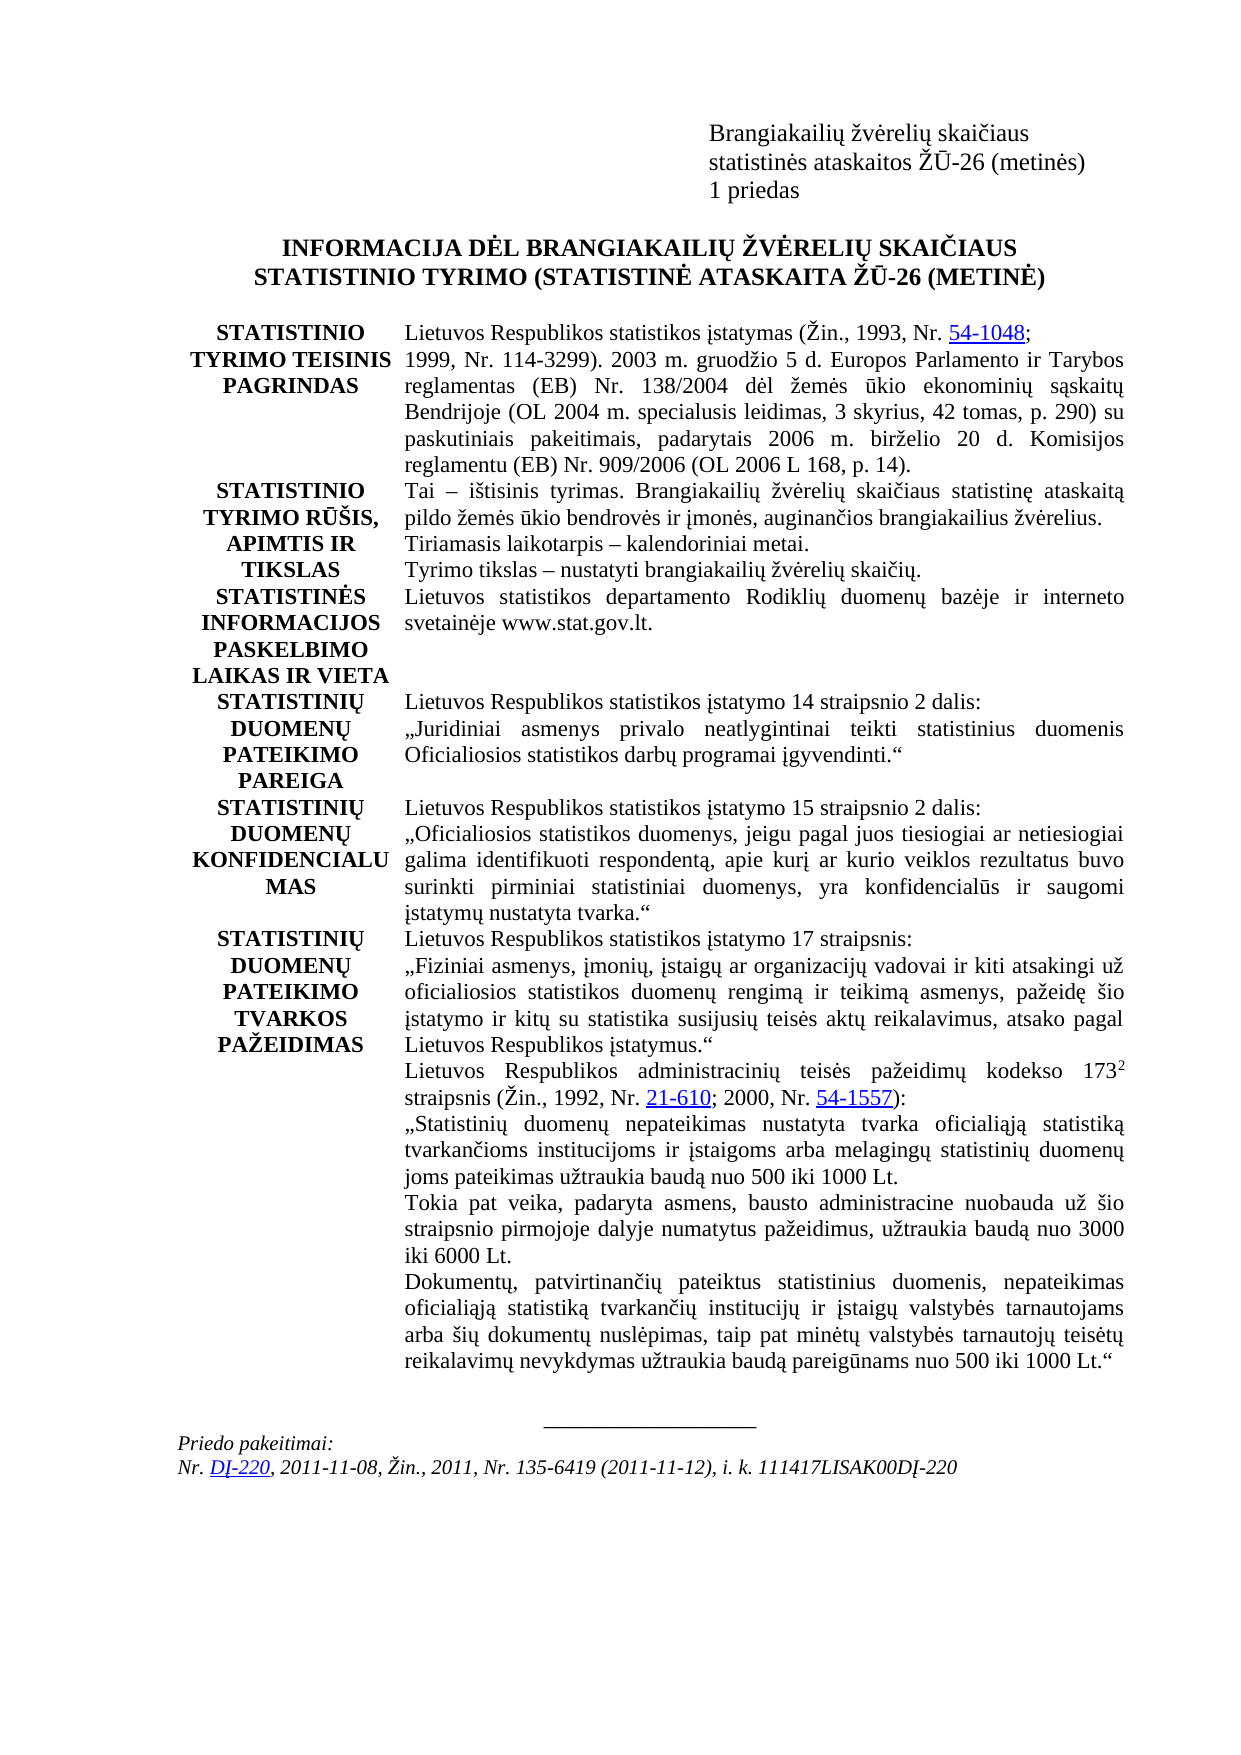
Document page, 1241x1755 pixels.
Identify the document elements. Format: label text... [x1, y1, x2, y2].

text STATISTINIO TYRIMO (STATISTINĖ ATASKAITA ŽŪ-26 (METINĖ) [177, 262, 1122, 291]
text Brangiakailių žvėrelių skaičiaus [177, 118, 1122, 147]
table_cell STATISTINIŲ DUOMENŲ KONFIDENCIALUMAS [181, 794, 400, 926]
table_cell STATISTINIŲ DUOMENŲ PATEIKIMO TVARKOS PAŽEIDIMAS [181, 926, 400, 1373]
table_cell Lietuvos Respublikos statistikos įstatymo 15 straipsnio 2 dalis: „Oficialiosios statistikos duomenys, jeigu pagal juos tiesiogiai ar netiesiogiai galima identifikuoti respondentą, apie kurį ar kurio veiklos rezultatus buvo surinkti pirminiai statistiniai duomenys, yra konfidencialūs ir saugomi įstatymų nustatyta tvarka.“ [400, 794, 1129, 926]
table_cell Lietuvos statistikos departamento Rodiklių duomenų bazėje ir interneto svetainėje www.stat.gov.lt. [400, 583, 1129, 688]
table_cell STATISTINIŲ DUOMENŲ PATEIKIMO PAREIGA [181, 688, 400, 794]
table_header STATISTINIO TYRIMO TEISINIS PAGRINDAS [181, 319, 400, 477]
table_cell Lietuvos Respublikos statistikos įstatymo 14 straipsnio 2 dalis: „Juridiniai asmenys privalo neatlygintinai teikti statistinius duomenis Oficialiosios statistikos darbų programai įgyvendinti.“ [400, 688, 1129, 794]
text statistinės ataskaitos ŽŪ-26 (metinės) [177, 147, 1122, 176]
table_header Lietuvos Respublikos statistikos įstatymas (Žin., 1993, Nr. 54-1048; 1999, Nr. 114-3299). 2003 m. gruodžio 5 d. Europos Parlamento ir Tarybos reglamentas (EB) Nr. 138/2004 dėl žemės ūkio ekonominių sąskaitų Bendrijoje (OL 2004 m. specialusis leidimas, 3 skyrius, 42 tomas, p. 290) su paskutiniais pakeitimais, padarytais 2006 m. birželio 20 d. Komisijos reglamentu (EB) Nr. 909/2006 (OL 2006 L 168, p. 14). [400, 319, 1129, 477]
text INFORMACIJA DĖL BRANGIAKAILIŲ ŽVĖRELIŲ SKAIČIAUS [177, 233, 1122, 262]
table_cell Tai – ištisinis tyrimas. Brangiakailių žvėrelių skaičiaus statistinę ataskaitą pildo žemės ūkio bendrovės ir įmonės, auginančios brangiakailius žvėrelius. Tiriamasis laikotarpis – kalendoriniai metai. Tyrimo tikslas – nustatyti brangiakailių žvėrelių skaičių. [400, 478, 1129, 583]
table_cell STATISTINIO TYRIMO RŪŠIS, APIMTIS IR TIKSLAS [181, 478, 400, 583]
table_cell Lietuvos Respublikos statistikos įstatymo 17 straipsnis: „Fiziniai asmenys, įmonių, įstaigų ar organizacijų vadovai ir kiti atsakingi už oficialiosios statistikos duomenų rengimą ir teikimą asmenys, pažeidę šio įstatymo ir kitų su statistika susijusių teisės aktų reikalavimus, atsako pagal Lietuvos Respublikos įstatymus.“ Lietuvos Respublikos administracinių teisės pažeidimų kodekso 1732 straipsnis (Žin., 1992, Nr. 21-610; 2000, Nr. 54-1557): „Statistinių duomenų nepateikimas nustatyta tvarka oficialiąją statistiką tvarkančioms institucijoms ir įstaigoms arba melagingų statistinių duomenų joms pateikimas užtraukia baudą nuo 500 iki 1000 Lt. Tokia pat veika, padaryta asmens, bausto administracine nuobauda už šio straipsnio pirmojoje dalyje numatytus pažeidimus, užtraukia baudą nuo 3000 iki 6000 Lt. Dokumentų, patvirtinančių pateiktus statistinius duomenis, nepateikimas oficialiąją statistiką tvarkančių institucijų ir įstaigų valstybės tarnautojams arba šių dokumentų nuslėpimas, taip pat minėtų valstybės tarnautojų teisėtų reikalavimų nevykdymas užtraukia baudą pareigūnams nuo 500 iki 1000 Lt.“ [400, 926, 1129, 1373]
text Nr. DĮ-220, 2011-11-08, Žin., 2011, Nr. 135-6419 (2011-11-12), i. k. 111417LISAK00DĮ-220 [177, 1455, 1122, 1479]
text Priedo pakeitimai: [177, 1431, 1122, 1455]
text _________________ [177, 1402, 1122, 1431]
text 1 priedas [177, 176, 1122, 204]
table_cell STATISTINĖS INFORMACIJOS PASKELBIMO LAIKAS IR VIETA [181, 583, 400, 688]
